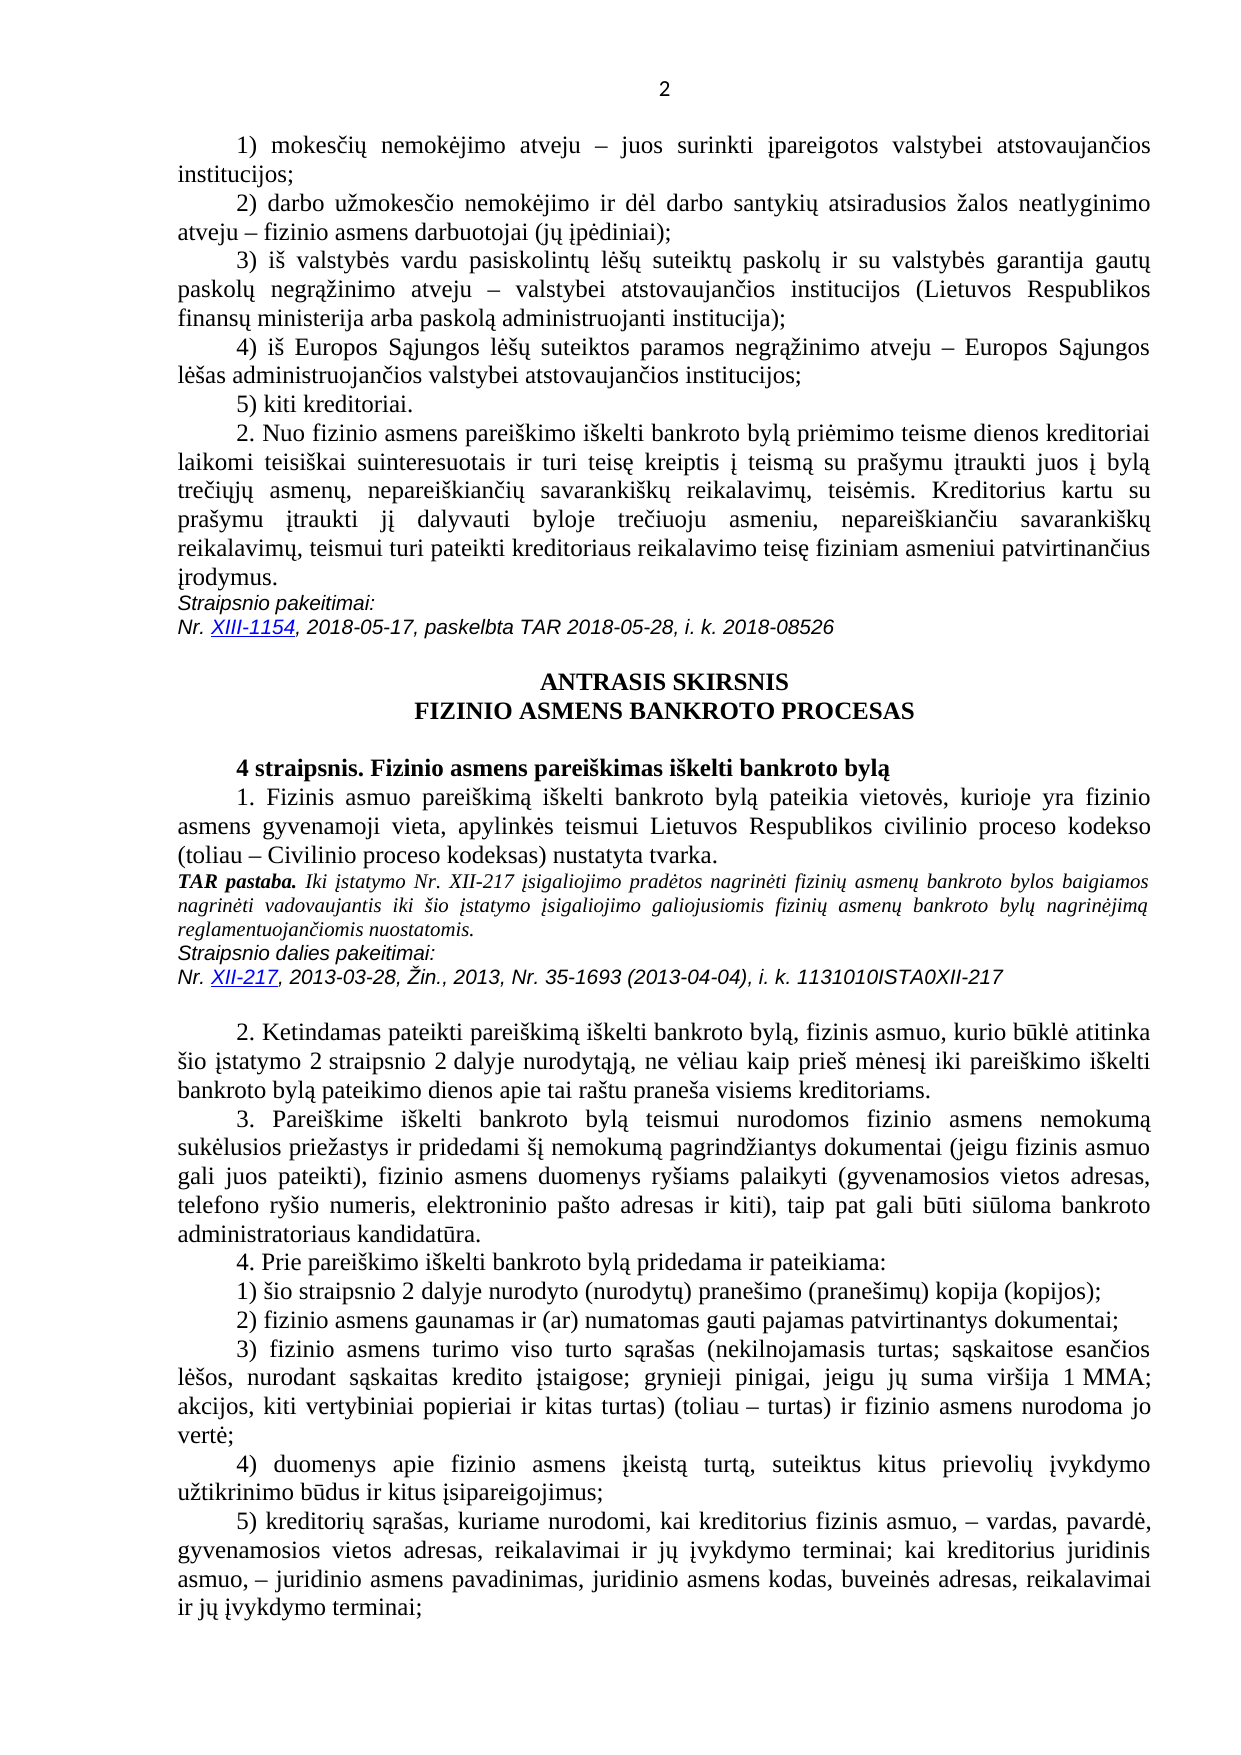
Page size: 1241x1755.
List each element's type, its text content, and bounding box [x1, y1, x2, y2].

text 4. Prie pareiškimo iškelti bankroto bylą pridedama ir pateikiama: [177, 1247, 1152, 1276]
text TAR pastaba. Iki įstatymo Nr. XII-217 įsigaliojimo pradėtos nagrinėti fizinių asmenų bankroto bylos baigiamos nagrinėti vadovaujantis iki šio įstatymo įsigaliojimo galiojusiomis fizinių asmenų bankroto bylų nagrinėjimą reglamentuojančiomis nuostatomis. [177, 868, 1152, 941]
text Straipsnio pakeitimai: [177, 591, 1152, 614]
text 4) iš Europos Sąjungos lėšų suteiktos paramos negrąžinimo atveju – Europos Sąjungos lėšas administruojančios valstybei atstovaujančios institucijos; [177, 332, 1152, 389]
text 5) kreditorių sąrašas, kuriame nurodomi, kai kreditorius fizinis asmuo, – vardas, pavardė, gyvenamosios vietos adresas, reikalavimai ir jų įvykdymo terminai; kai kreditorius juridinis asmuo, – juridinio asmens pavadinimas, juridinio asmens kodas, buveinės adresas, reikalavimai ir jų įvykdymo terminai; [177, 1506, 1152, 1621]
text Straipsnio dalies pakeitimai: [177, 941, 1152, 965]
text 1) mokesčių nemokėjimo atveju – juos surinkti įpareigotos valstybei atstovaujančios institucijos; [177, 131, 1152, 188]
text 2) darbo užmokesčio nemokėjimo ir dėl darbo santykių atsiradusios žalos neatlyginimo atveju – fizinio asmens darbuotojai (jų įpėdiniai); [177, 188, 1152, 246]
text 2) fizinio asmens gaunamas ir (ar) numatomas gauti pajamas patvirtinantys dokumentai; [177, 1305, 1152, 1334]
text 4 straipsnis. Fizinio asmens pareiškimas iškelti bankroto bylą [177, 753, 1152, 782]
text Nr. XIII-1154, 2018-05-17, paskelbta TAR 2018-05-28, i. k. 2018-08526 [177, 614, 1152, 638]
text 3) iš valstybės vardu pasiskolintų lėšų suteiktų paskolų ir su valstybės garantija gautų paskolų negrąžinimo atveju – valstybei atstovaujančios institucijos (Lietuvos Respublikos finansų ministerija arba paskolą administruojanti institucija); [177, 246, 1152, 332]
text 3. Pareiškime iškelti bankroto bylą teismui nurodomos fizinio asmens nemokumą sukėlusios priežastys ir pridedami šį nemokumą pagrindžiantys dokumentai (jeigu fizinis asmuo gali juos pateikti), fizinio asmens duomenys ryšiams palaikyti (gyvenamosios vietos adresas, telefono ryšio numeris, elektroninio pašto adresas ir kiti), taip pat gali būti siūloma bankroto administratoriaus kandidatūra. [177, 1104, 1152, 1247]
text 5) kiti kreditoriai. [177, 389, 1152, 418]
text 3) fizinio asmens turimo viso turto sąrašas (nekilnojamasis turtas; sąskaitose esančios lėšos, nurodant sąskaitas kredito įstaigose; grynieji pinigai, jeigu jų suma viršija 1 MMA; akcijos, kiti vertybiniai popieriai ir kitas turtas) (toliau – turtas) ir fizinio asmens nurodoma jo vertė; [177, 1334, 1152, 1449]
text 2. Nuo fizinio asmens pareiškimo iškelti bankroto bylą priėmimo teisme dienos kreditoriai laikomi teisiškai suinteresuotais ir turi teisę kreiptis į teismą su prašymu įtraukti juos į bylą trečiųjų asmenų, nepareiškiančių savarankiškų reikalavimų, teisėmis. Kreditorius kartu su prašymu įtraukti jį dalyvauti byloje trečiuoju asmeniu, nepareiškiančiu savarankiškų reikalavimų, teismui turi pateikti kreditoriaus reikalavimo teisę fiziniam asmeniui patvirtinančius įrodymus. [177, 418, 1152, 591]
text FIZINIO ASMENS BANKROTO PROCESAS [177, 696, 1152, 725]
text 1) šio straipsnio 2 dalyje nurodyto (nurodytų) pranešimo (pranešimų) kopija (kopijos); [177, 1276, 1152, 1305]
text 2. Ketindamas pateikti pareiškimą iškelti bankroto bylą, fizinis asmuo, kurio būklė atitinka šio įstatymo 2 straipsnio 2 dalyje nurodytąją, ne vėliau kaip prieš mėnesį iki pareiškimo iškelti bankroto bylą pateikimo dienos apie tai raštu praneša visiems kreditoriams. [177, 1017, 1152, 1104]
text 1. Fizinis asmuo pareiškimą iškelti bankroto bylą pateikia vietovės, kurioje yra fizinio asmens gyvenamoji vieta, apylinkės teismui Lietuvos Respublikos civilinio proceso kodekso (toliau – Civilinio proceso kodeksas) nustatyta tvarka. [177, 782, 1152, 868]
text 4) duomenys apie fizinio asmens įkeistą turtą, suteiktus kitus prievolių įvykdymo užtikrinimo būdus ir kitus įsipareigojimus; [177, 1449, 1152, 1506]
text Nr. XII-217, 2013-03-28, Žin., 2013, Nr. 35-1693 (2013-04-04), i. k. 1131010ISTA0XII-217 [177, 965, 1152, 989]
text ANTRASIS SKIRSNIS [177, 667, 1152, 696]
